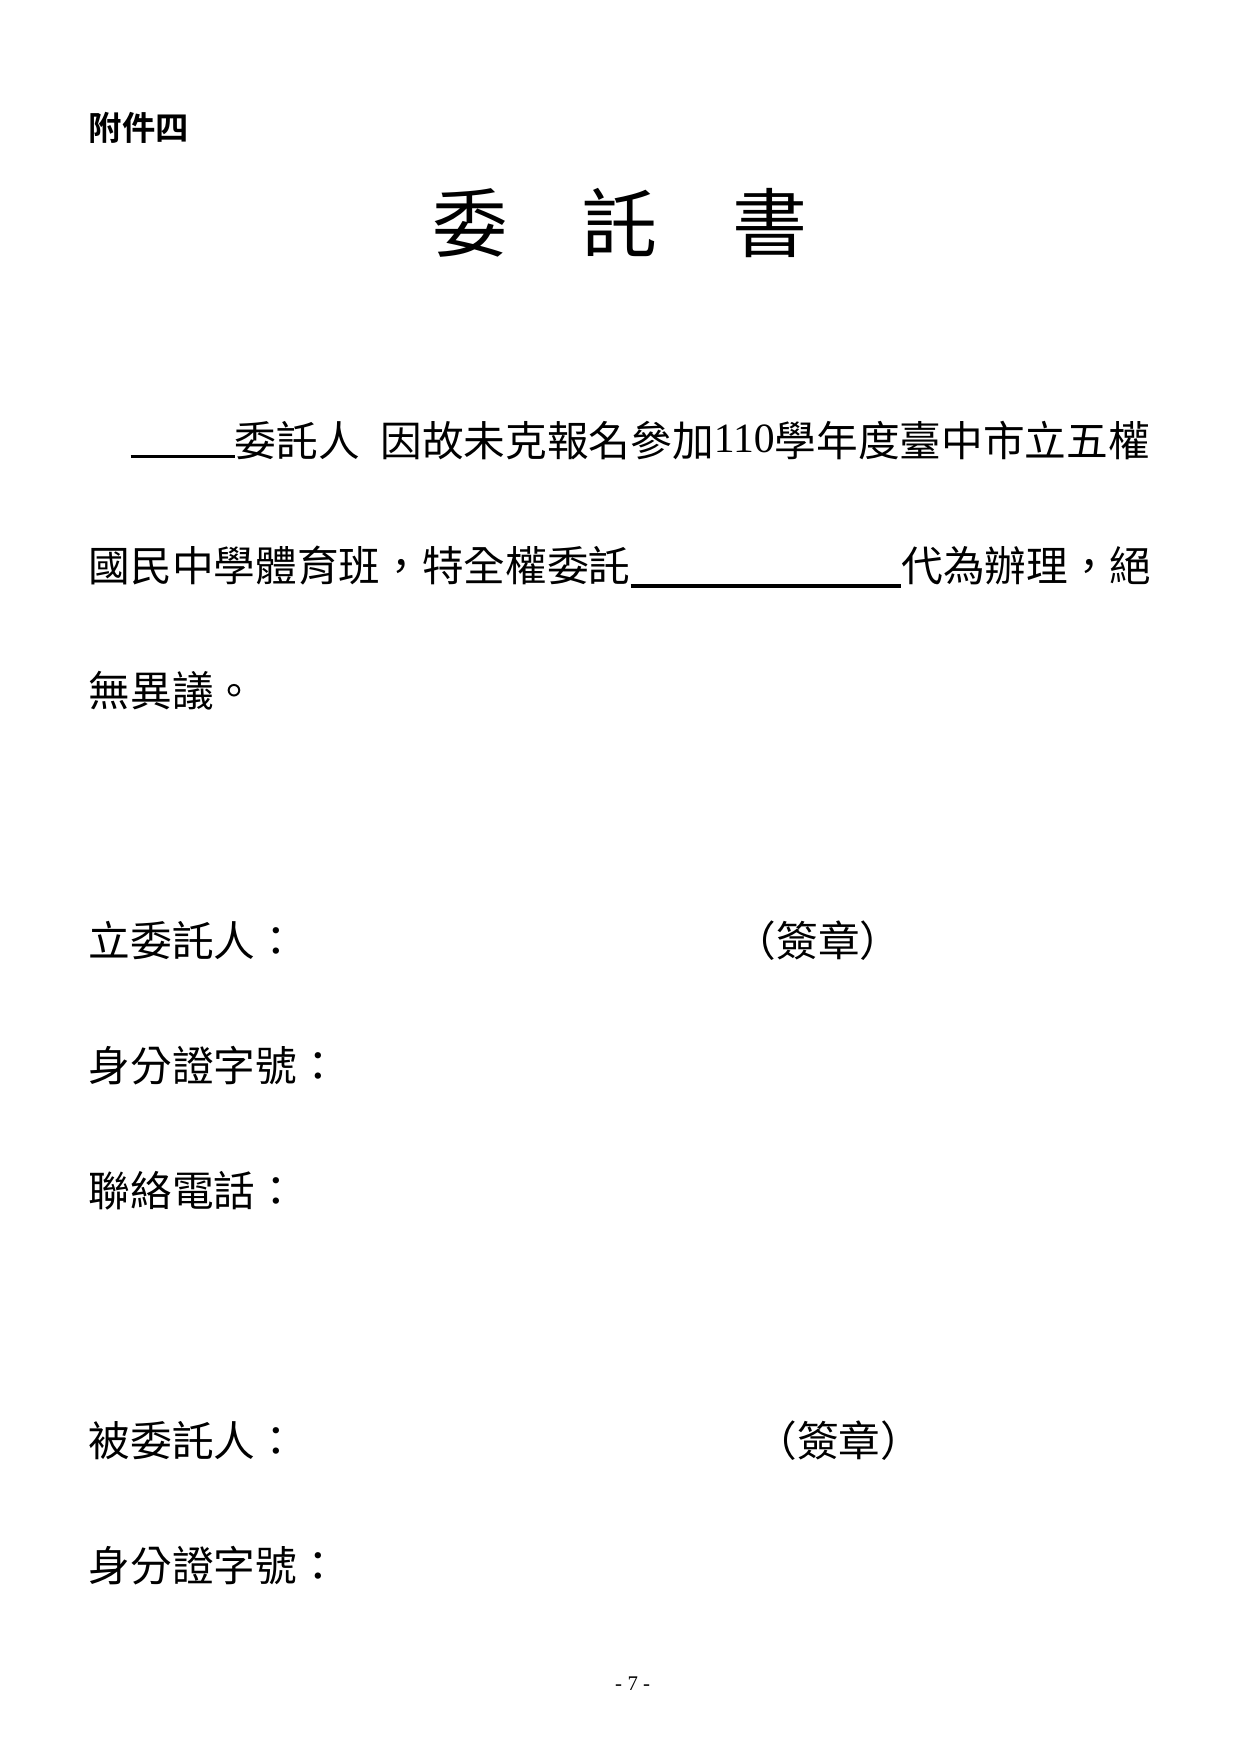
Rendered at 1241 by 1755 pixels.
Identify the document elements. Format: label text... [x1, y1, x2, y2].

text 附件四 [89, 84, 1152, 146]
text 被委託人： （簽章） [89, 1396, 1152, 1459]
text 身分證字號： [89, 1521, 1152, 1584]
text 立委託人： （簽章） [89, 896, 1152, 959]
text 委託人 因故未克報名參加110學年度臺中市立五權國民中學體育班，特全權委託 代為辦理，絕無異議。 [89, 396, 1152, 709]
text 聯絡電話： [89, 1146, 1152, 1209]
text 身分證字號： [89, 1021, 1152, 1084]
text 委 託 書 [89, 146, 1152, 271]
